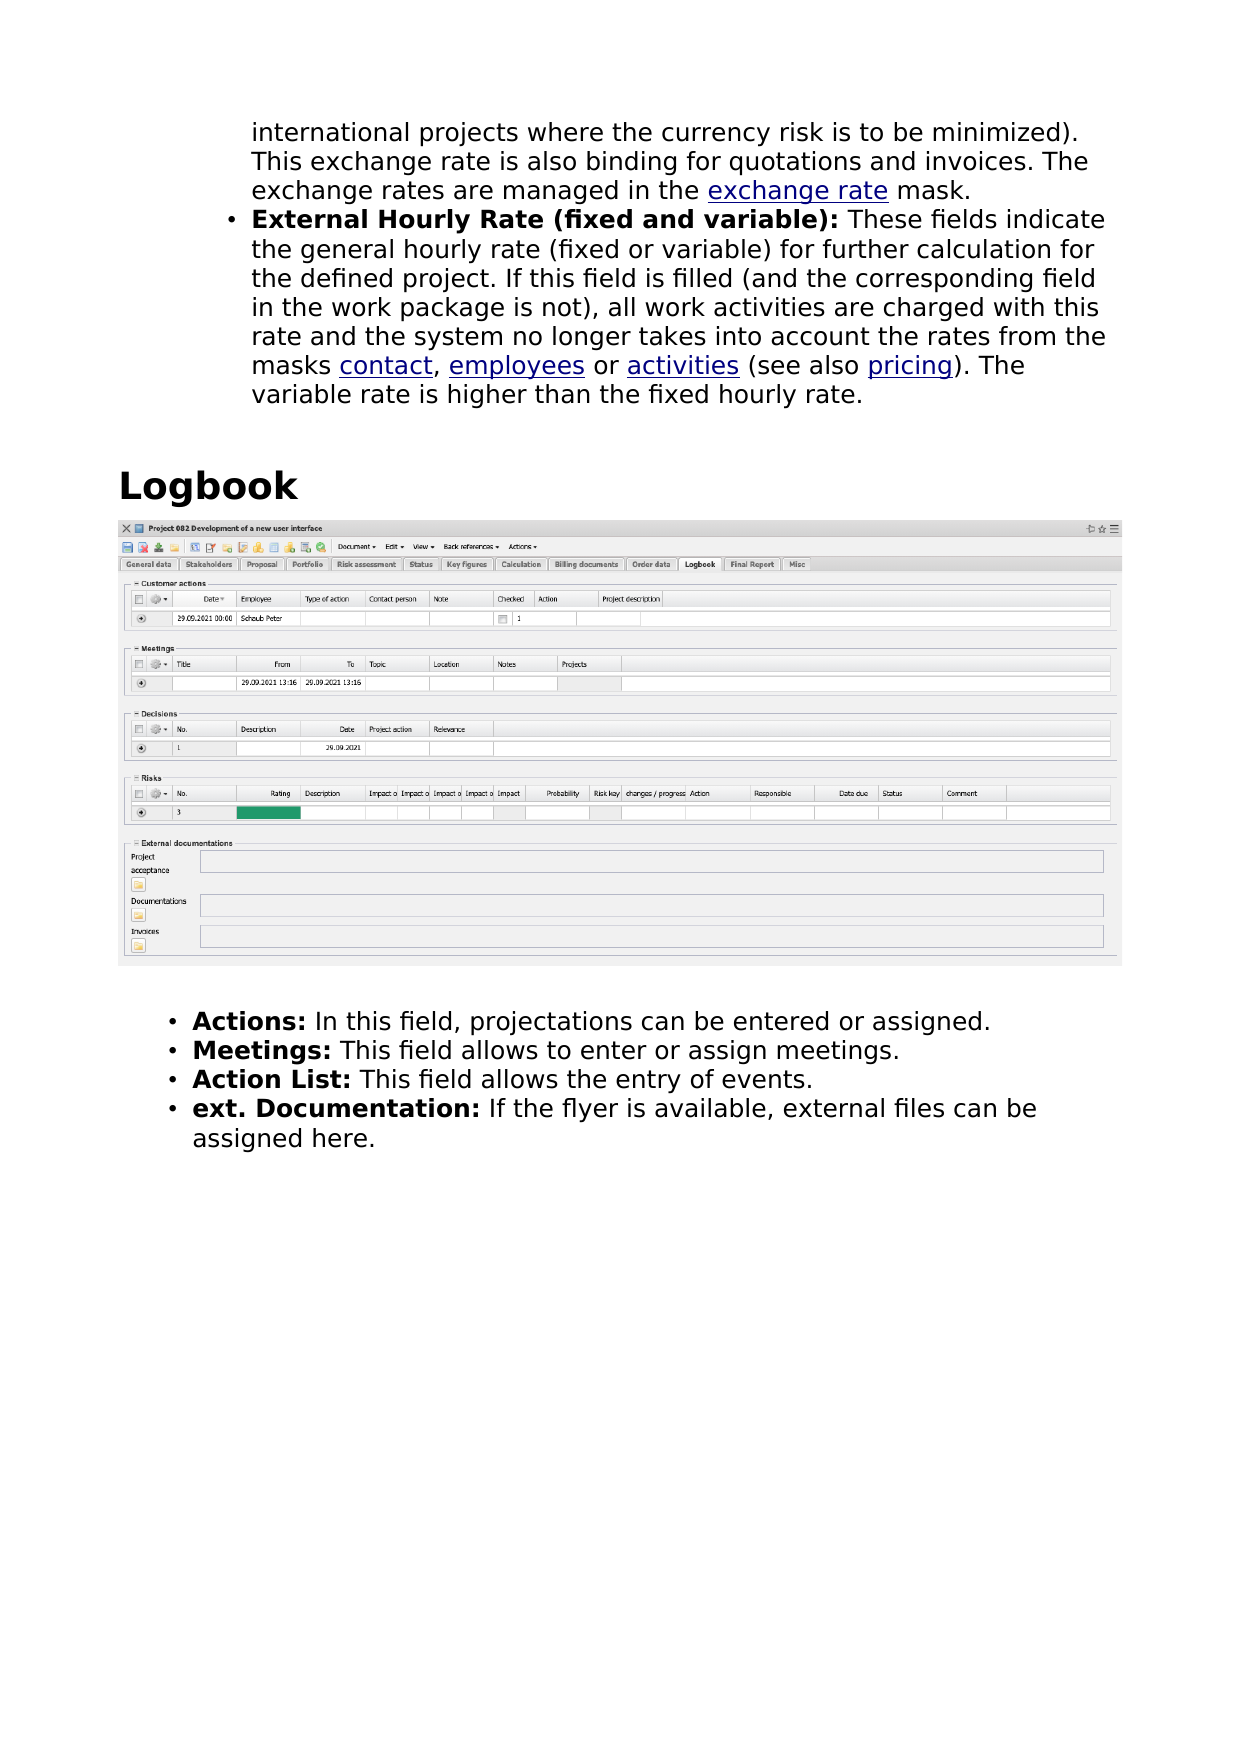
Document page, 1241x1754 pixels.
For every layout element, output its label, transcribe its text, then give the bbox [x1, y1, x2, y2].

list ext. Documentation: If the flyer is available, external files can be assigned here. [177, 1094, 1122, 1153]
picture [118, 520, 1123, 966]
list Actions: In this field, projectations can be entered or assigned. [177, 1007, 1122, 1036]
subtitle Logbook [118, 464, 1122, 508]
list international projects where the currency risk is to be minimized). This exchange rate is also binding for quotations and invoices. The exchange rates are managed in the exchange rate mask. [236, 118, 1122, 206]
list External Hourly Rate (fixed and variable): These fields indicate the general hourly rate (fixed or variable) for further calculation for the defined project. If this field is filled (and the corresponding field in the work package is not), all work activities are charged with this rate and the system no longer takes into account the rates from the masks contact, employees or activities (see also pricing). The variable rate is higher than the fixed hourly rate. [236, 206, 1122, 410]
list Meetings: This field allows to enter or assign meetings. [177, 1036, 1122, 1065]
list Action List: This field allows the entry of events. [177, 1065, 1122, 1094]
